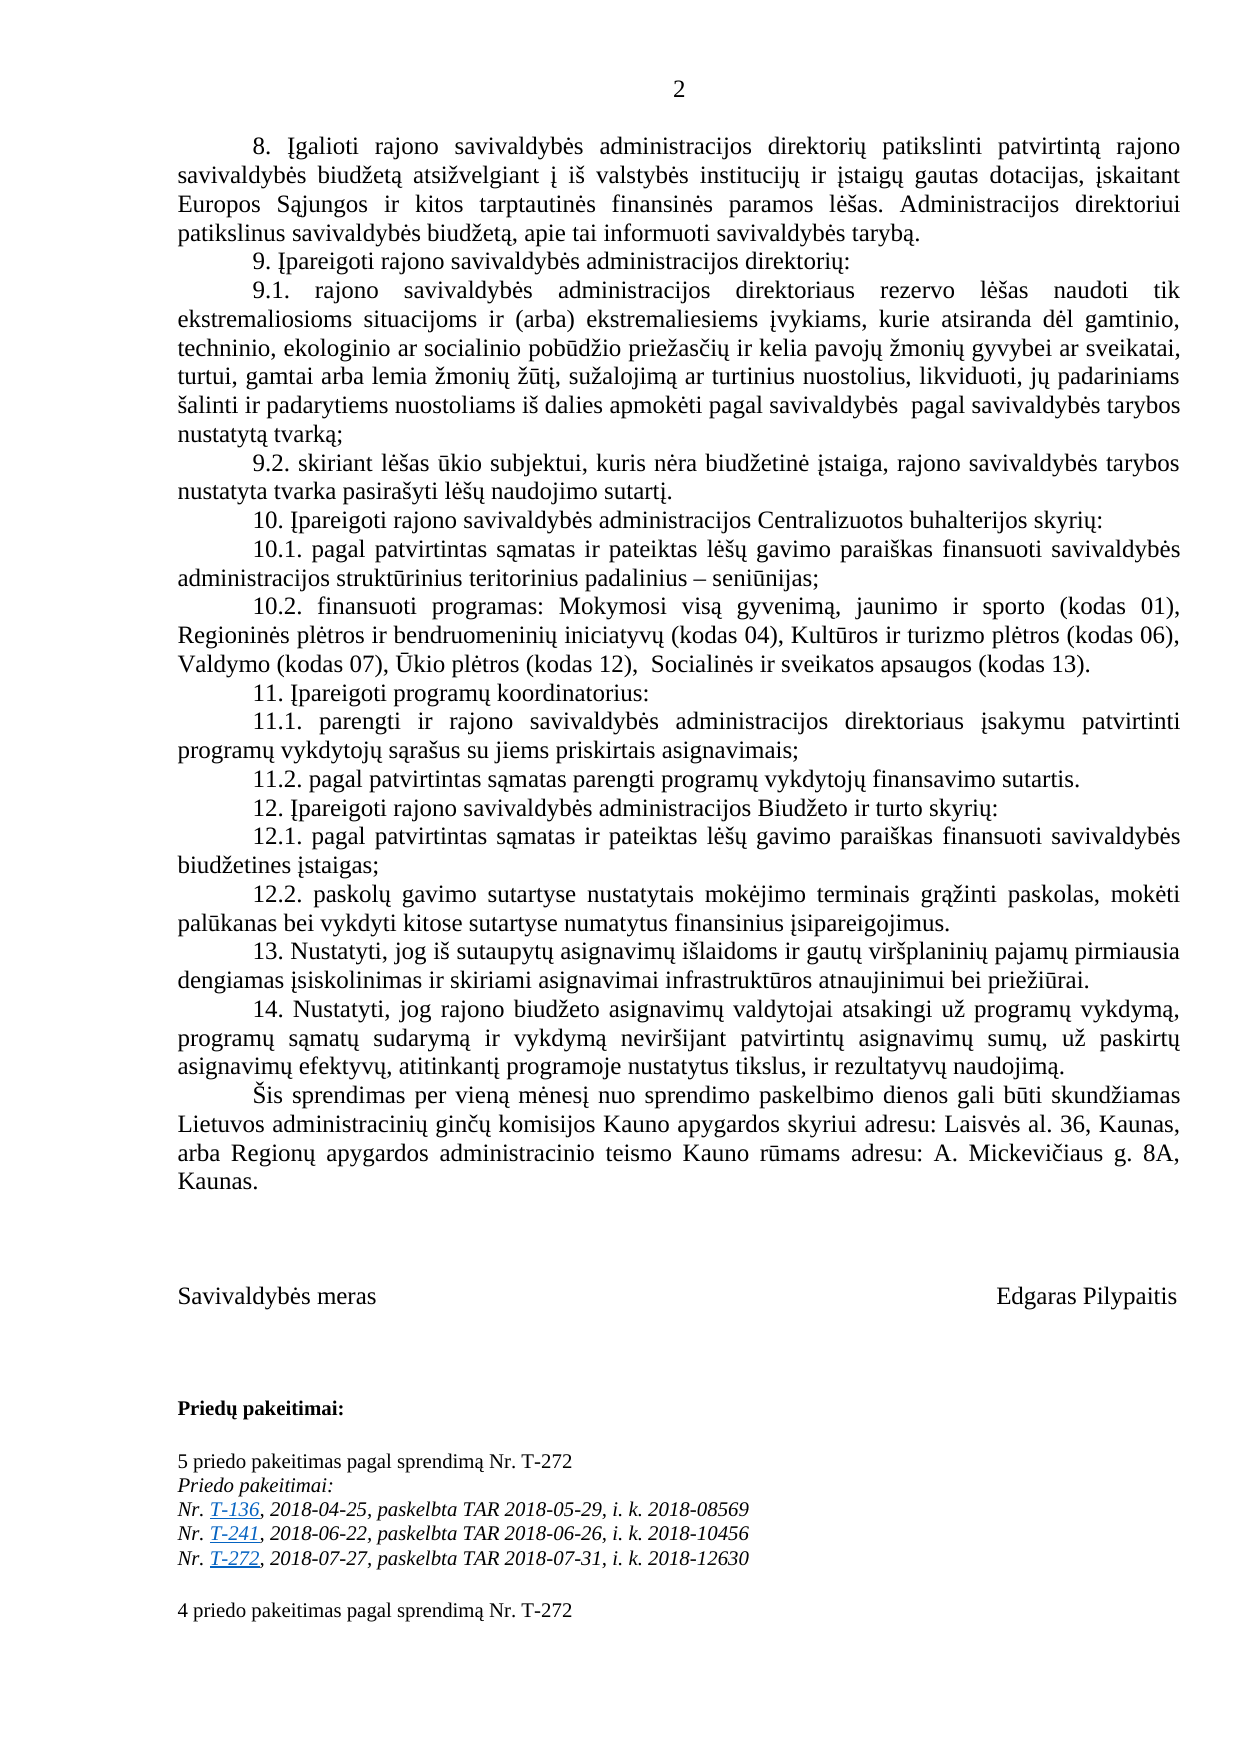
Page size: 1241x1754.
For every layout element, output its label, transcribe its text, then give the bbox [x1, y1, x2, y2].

text Savivaldybės meras Edgaras Pilypaitis [177, 1281, 1181, 1310]
text 11. Įpareigoti programų koordinatorius: [177, 678, 1181, 706]
text 14. Nustatyti, jog rajono biudžeto asignavimų valdytojai atsakingi už programų vykdymą, programų sąmatų sudarymą ir vykdymą neviršijant patvirtintų asignavimų sumų, už paskirtų asignavimų efektyvų, atitinkantį programoje nustatytus tikslus, ir rezultatyvų naudojimą. [177, 994, 1181, 1080]
text Nr. T-272, 2018-07-27, paskelbta TAR 2018-07-31, i. k. 2018-12630 [177, 1545, 1181, 1569]
text 9.1. rajono savivaldybės administracijos direktoriaus rezervo lėšas naudoti tik ekstremaliosioms situacijoms ir (arba) ekstremaliesiems įvykiams, kurie atsiranda dėl gamtinio, techninio, ekologinio ar socialinio pobūdžio priežasčių ir kelia pavojų žmonių gyvybei ar sveikatai, turtui, gamtai arba lemia žmonių žūtį, sužalojimą ar turtinius nuostolius, likviduoti, jų padariniams šalinti ir padarytiems nuostoliams iš dalies apmokėti pagal savivaldybės pagal savivaldybės tarybos nustatytą tvarką; [177, 275, 1181, 448]
text 13. Nustatyti, jog iš sutaupytų asignavimų išlaidoms ir gautų viršplaninių pajamų pirmiausia dengiamas įsiskolinimas ir skiriami asignavimai infrastruktūros atnaujinimui bei priežiūrai. [177, 936, 1181, 994]
text Šis sprendimas per vieną mėnesį nuo sprendimo paskelbimo dienos gali būti skundžiamas Lietuvos administracinių ginčų komisijos Kauno apygardos skyriui adresu: Laisvės al. 36, Kaunas, arba Regionų apygardos administracinio teismo Kauno rūmams adresu: A. Mickevičiaus g. 8A, Kaunas. [177, 1080, 1181, 1195]
text Priedų pakeitimai: [177, 1396, 1181, 1420]
text 10. Įpareigoti rajono savivaldybės administracijos Centralizuotos buhalterijos skyrių: [177, 505, 1181, 534]
text 9.2. skiriant lėšas ūkio subjektui, kuris nėra biudžetinė įstaiga, rajono savivaldybės tarybos nustatyta tvarka pasirašyti lėšų naudojimo sutartį. [177, 448, 1181, 505]
text Priedo pakeitimai: [177, 1473, 1181, 1497]
text 11.2. pagal patvirtintas sąmatas parengti programų vykdytojų finansavimo sutartis. [177, 764, 1181, 793]
text 12.2. paskolų gavimo sutartyse nustatytais mokėjimo terminais grąžinti paskolas, mokėti palūkanas bei vykdyti kitose sutartyse numatytus finansinius įsipareigojimus. [177, 879, 1181, 936]
text 12.1. pagal patvirtintas sąmatas ir pateiktas lėšų gavimo paraiškas finansuoti savivaldybės biudžetines įstaigas; [177, 821, 1181, 879]
text 11.1. parengti ir rajono savivaldybės administracijos direktoriaus įsakymu patvirtinti programų vykdytojų sąrašus su jiems priskirtais asignavimais; [177, 706, 1181, 764]
text 4 priedo pakeitimas pagal sprendimą Nr. T-272 [177, 1598, 1181, 1622]
text 9. Įpareigoti rajono savivaldybės administracijos direktorių: [177, 246, 1181, 275]
text 10.2. finansuoti programas: Mokymosi visą gyvenimą, jaunimo ir sporto (kodas 01), Regioninės plėtros ir bendruomeninių iniciatyvų (kodas 04), Kultūros ir turizmo plėtros (kodas 06), Valdymo (kodas 07), Ūkio plėtros (kodas 12), Socialinės ir sveikatos apsaugos (kodas 13). [177, 591, 1181, 678]
text 12. Įpareigoti rajono savivaldybės administracijos Biudžeto ir turto skyrių: [177, 793, 1181, 821]
text 10.1. pagal patvirtintas sąmatas ir pateiktas lėšų gavimo paraiškas finansuoti savivaldybės administracijos struktūrinius teritorinius padalinius – seniūnijas; [177, 534, 1181, 591]
text 8. Įgalioti rajono savivaldybės administracijos direktorių patikslinti patvirtintą rajono savivaldybės biudžetą atsižvelgiant į iš valstybės institucijų ir įstaigų gautas dotacijas, įskaitant Europos Sąjungos ir kitos tarptautinės finansinės paramos lėšas. Administracijos direktoriui patikslinus savivaldybės biudžetą, apie tai informuoti savivaldybės tarybą. [177, 131, 1181, 246]
text 5 priedo pakeitimas pagal sprendimą Nr. T-272 [177, 1449, 1181, 1473]
text Nr. T-136, 2018-04-25, paskelbta TAR 2018-05-29, i. k. 2018-08569 [177, 1497, 1181, 1521]
text Nr. T-241, 2018-06-22, paskelbta TAR 2018-06-26, i. k. 2018-10456 [177, 1521, 1181, 1545]
